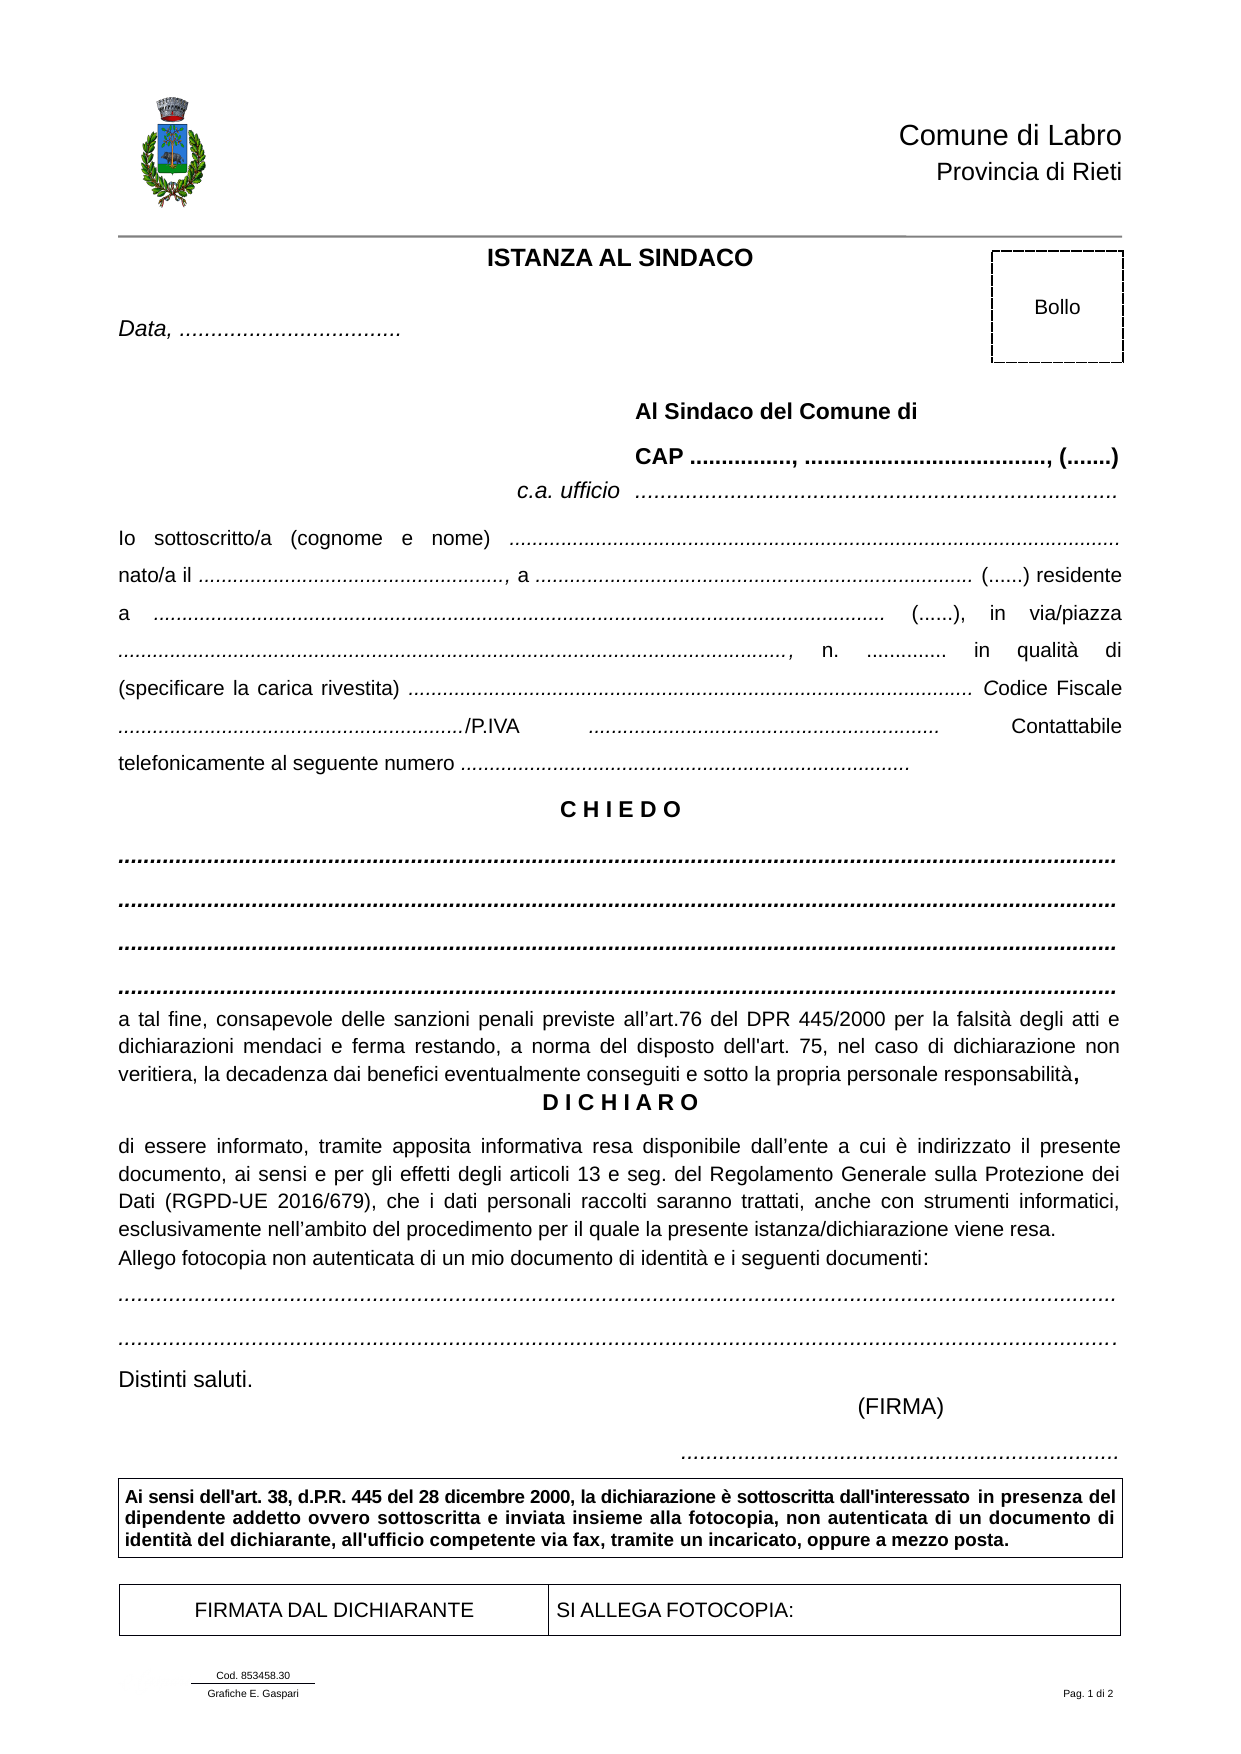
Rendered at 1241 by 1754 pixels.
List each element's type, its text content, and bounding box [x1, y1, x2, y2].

text (FIRMA) [679, 1393, 1122, 1419]
subtitle ISTANZA AL SINDACO [118, 243, 1122, 272]
table_header Ai sensi dell'art. 38, d.P.R. 445 del 28 dicembre 2000, la dichiarazione è sottoscritta dall'interessato in presenza del dipendente addetto ovvero sottoscritta e inviata insieme alla fotocopia, non autenticata di un documento di identità del dichiarante, all'ufficio competente via fax, tramite un incaricato, oppure a mezzo posta. [119, 1479, 1122, 1557]
text Distinti saluti. [118, 1366, 1122, 1393]
text ..................................................................... [679, 1432, 1122, 1466]
subtitle C H I E D O [118, 796, 1122, 822]
text Allego fotocopia non autenticata di un mio documento di identità e i seguenti documenti: [118, 1244, 1122, 1270]
text c.a. ufficio ............................................................................ [517, 472, 1122, 506]
text CAP ................, ......................................, (.......) [635, 438, 1122, 472]
table_header SI ALLEGA FOTOCOPIA: [549, 1585, 1120, 1635]
text di essere informato, tramite apposita informativa resa disponibile dall’ente a cui è indirizzato il presente documento, ai sensi e per gli effetti degli articoli 13 e seg. del Regolamento Generale sulla Protezione dei Dati (RGPD-UE 2016/679), che i dati personali raccolti saranno trattati, anche con strumenti informatici, esclusivamente nell’ambito del procedimento per il quale la presente istanza/dichiarazione viene resa. [118, 1134, 1122, 1241]
picture [122, 87, 224, 219]
subtitle ............................................................................................................................................................. ............................................................................................................................................................. ............................................................................................................................................................. ............................................................................................................................................................. a tal fine, consapevole delle sanzioni penali previste all’art.76 del DPR 445/2000 per la falsità degli atti e dichiarazioni mendaci e ferma restando, a norma del disposto dell'art. 75, nel caso di dichiarazione non veritiera, la decadenza dai benefici eventualmente conseguiti e sotto la propria personale responsabilità, [118, 832, 1122, 1085]
table_header FIRMATA DAL DICHIARANTE [120, 1585, 548, 1635]
text Data, ................................... [118, 310, 991, 344]
text Io sottoscritto/a (cognome e nome) .......................................................................................................... nato/a il ....................................................., a ............................................................................ (......) residente a ............................................................................................................................... (......), in via/piazza ...................................................................................................................., n. .............. in qualità di (specificare la carica rivestita) .................................................................................................. Codice Fiscale ............................................................/P.IVA ............................................................. Contattabile telefonicamente al seguente numero .............................................................................. [118, 518, 1122, 778]
text Provincia di Rieti [224, 157, 1122, 185]
text ............................................................................................................................................................. ............................................................................................................................................................. [118, 1274, 1122, 1353]
subtitle D I C H I A R O [118, 1089, 1122, 1115]
text Al Sindaco del Comune di [635, 398, 1122, 424]
text Comune di Labro [224, 118, 1122, 152]
